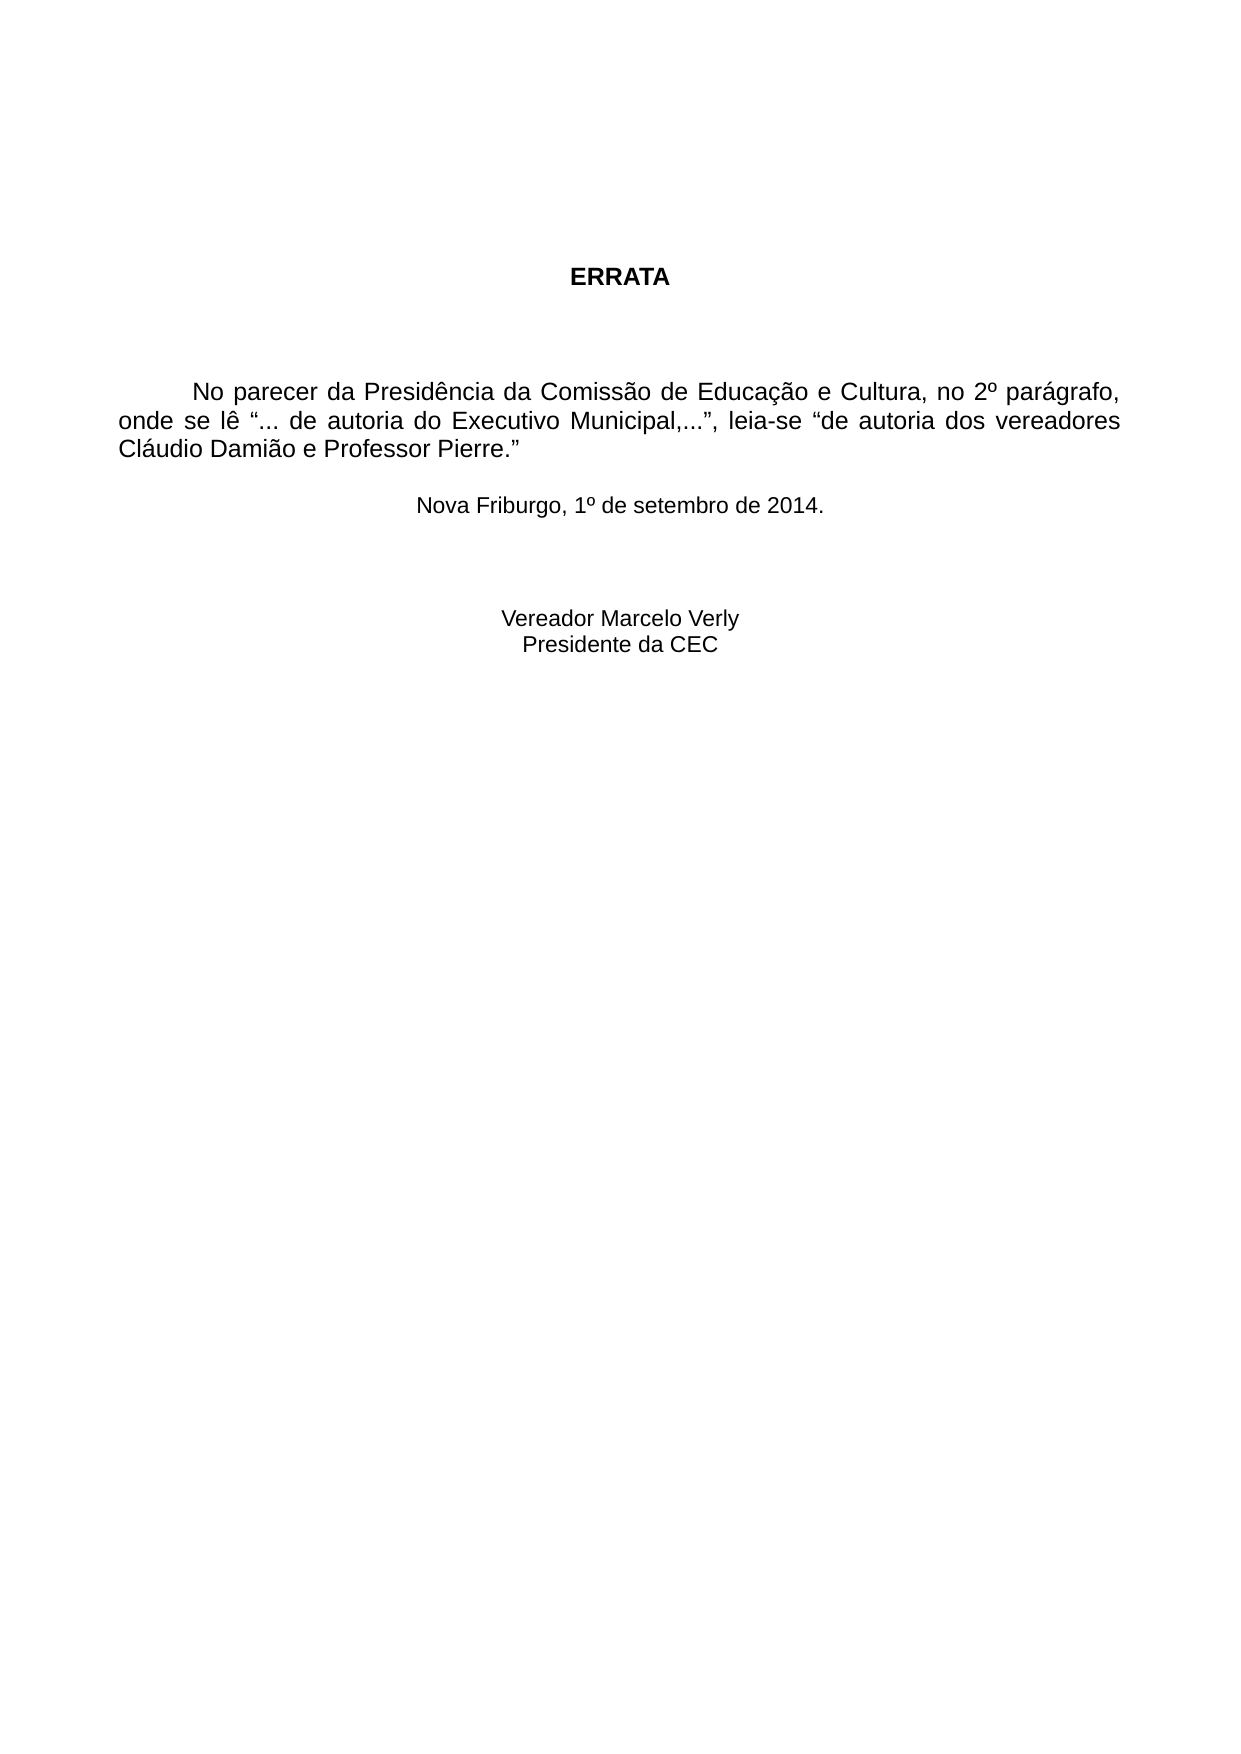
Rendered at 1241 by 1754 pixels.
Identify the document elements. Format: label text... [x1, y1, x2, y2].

text Nova Friburgo, 1º de setembro de 2014. [118, 492, 1122, 518]
text Presidente da CEC [118, 631, 1122, 657]
text ERRATA [118, 262, 1122, 291]
text Vereador Marcelo Verly [118, 604, 1122, 631]
text No parecer da Presidência da Comissão de Educação e Cultura, no 2º parágrafo, onde se lê “... de autoria do Executivo Municipal,...”, leia-se “de autoria dos vereadores Cláudio Damião e Professor Pierre.” [118, 377, 1122, 463]
